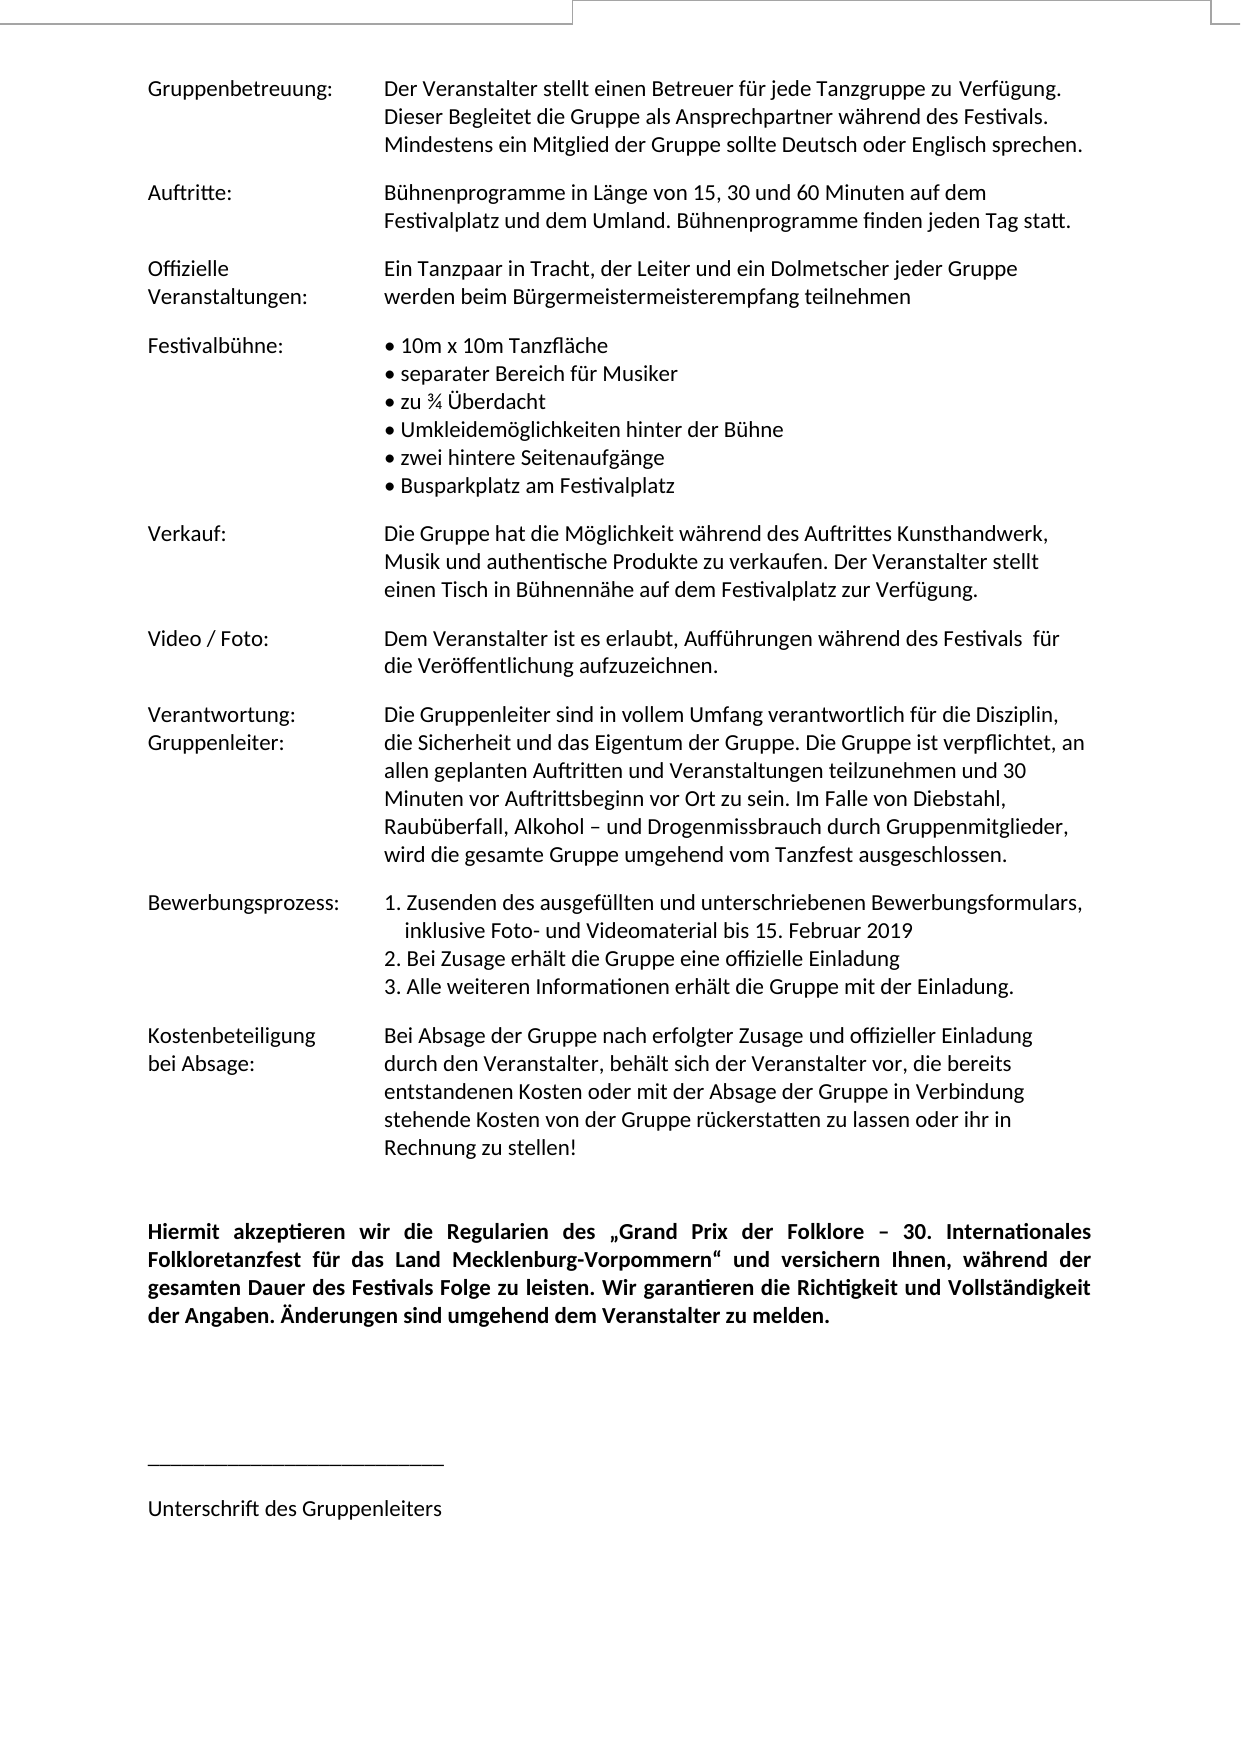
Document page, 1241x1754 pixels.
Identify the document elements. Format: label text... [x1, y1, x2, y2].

text Auftritte: Bühnenprogramme in Länge von 15, 30 und 60 Minuten auf dem Festivalplatz und dem Umland. Bühnenprogramme finden jeden Tag statt. [148, 178, 1093, 234]
text Video / Foto: Dem Veranstalter ist es erlaubt, Aufführungen während des Festivals für die Veröffentlichung aufzuzeichnen. [148, 624, 1093, 680]
text Festivalbühne: • 10m x 10m Tanzfläche [148, 331, 1093, 359]
text Gruppenbetreuung: Der Veranstalter stellt einen Betreuer für jede Tanzgruppe zu Verfügung. Dieser Begleitet die Gruppe als Ansprechpartner während des Festivals. Mindestens ein Mitglied der Gruppe sollte Deutsch oder Englisch sprechen. [148, 74, 1093, 158]
text Unterschrift des Gruppenleiters [148, 1494, 1093, 1522]
text • separater Bereich für Musiker [148, 359, 1093, 387]
text Verantwortung: Die Gruppenleiter sind in vollem Umfang verantwortlich für die Disziplin, Gruppenleiter: die Sicherheit und das Eigentum der Gruppe. Die Gruppe ist verpflichtet, an allen geplanten Auftritten und Veranstaltungen teilzunehmen und 30 Minuten vor Auftrittsbeginn vor Ort zu sein. Im Falle von Diebstahl, Raubüberfall, Alkohol – und Drogenmissbrauch durch Gruppenmitglieder, wird die gesamte Gruppe umgehend vom Tanzfest ausgeschlossen. [148, 700, 1093, 868]
text • zu ¾ Überdacht [148, 387, 1093, 415]
text Bewerbungsprozess: 1. Zusenden des ausgefüllten und unterschriebenen Bewerbungsformulars, inklusive Foto- und Videomaterial bis 15. Februar 2019 [148, 888, 1093, 944]
text Verkauf: Die Gruppe hat die Möglichkeit während des Auftrittes Kunsthandwerk, Musik und authentische Produkte zu verkaufen. Der Veranstalter stellt einen Tisch in Bühnennähe auf dem Festivalplatz zur Verfügung. [148, 519, 1093, 603]
text • Busparkplatz am Festivalplatz [148, 471, 1093, 499]
text Hiermit akzeptieren wir die Regularien des „Grand Prix der Folklore – 30. Internationales Folkloretanzfest für das Land Mecklenburg-Vorpommern“ und versichern Ihnen, während der gesamten Dauer des Festivals Folge zu leisten. Wir garantieren die Richtigkeit und Vollständigkeit der Angaben. Änderungen sind umgehend dem Veranstalter zu melden. [148, 1217, 1093, 1329]
text bei Absage: durch den Veranstalter, behält sich der Veranstalter vor, die bereits entstandenen Kosten oder mit der Absage der Gruppe in Verbindung stehende Kosten von der Gruppe rückerstatten zu lassen oder ihr in Rechnung zu stellen! [148, 1049, 1093, 1161]
text __________________________­ [148, 1441, 1093, 1469]
text 3. Alle weiteren Informationen erhält die Gruppe mit der Einladung. [148, 972, 1093, 1001]
text Veranstaltungen: werden beim Bürgermeistermeisterempfang teilnehmen [148, 282, 1093, 311]
text • Umkleidemöglichkeiten hinter der Bühne [148, 415, 1093, 443]
text • zwei hintere Seitenaufgänge [148, 443, 1093, 471]
text 2. Bei Zusage erhält die Gruppe eine offizielle Einladung [148, 944, 1093, 972]
text Kostenbeteiligung Bei Absage der Gruppe nach erfolgter Zusage und offizieller Einladung [148, 1021, 1093, 1049]
text Offizielle Ein Tanzpaar in Tracht, der Leiter und ein Dolmetscher jeder Gruppe [148, 254, 1093, 282]
